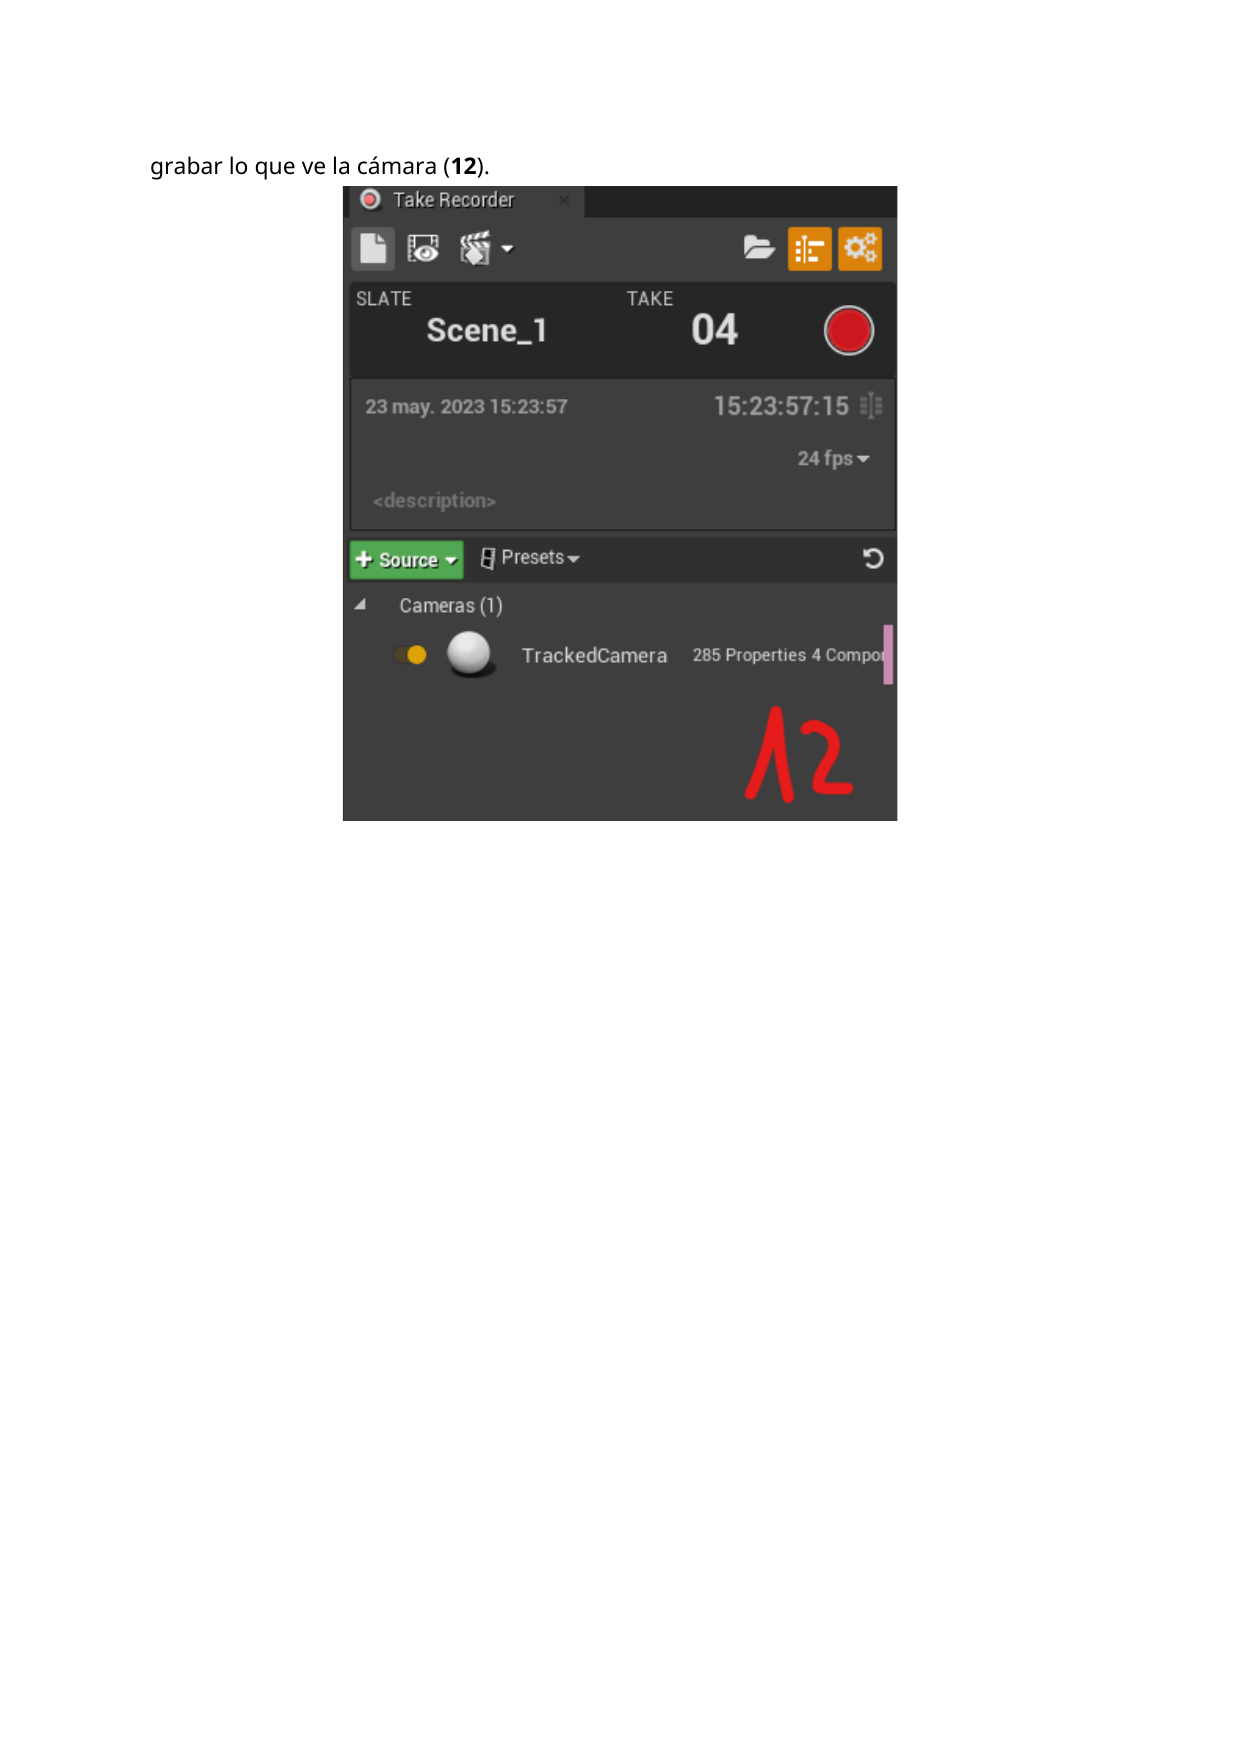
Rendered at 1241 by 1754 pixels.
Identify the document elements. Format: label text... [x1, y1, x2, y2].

text grabar lo que ve la cámara (12). [150, 150, 1090, 181]
picture [342, 186, 898, 821]
